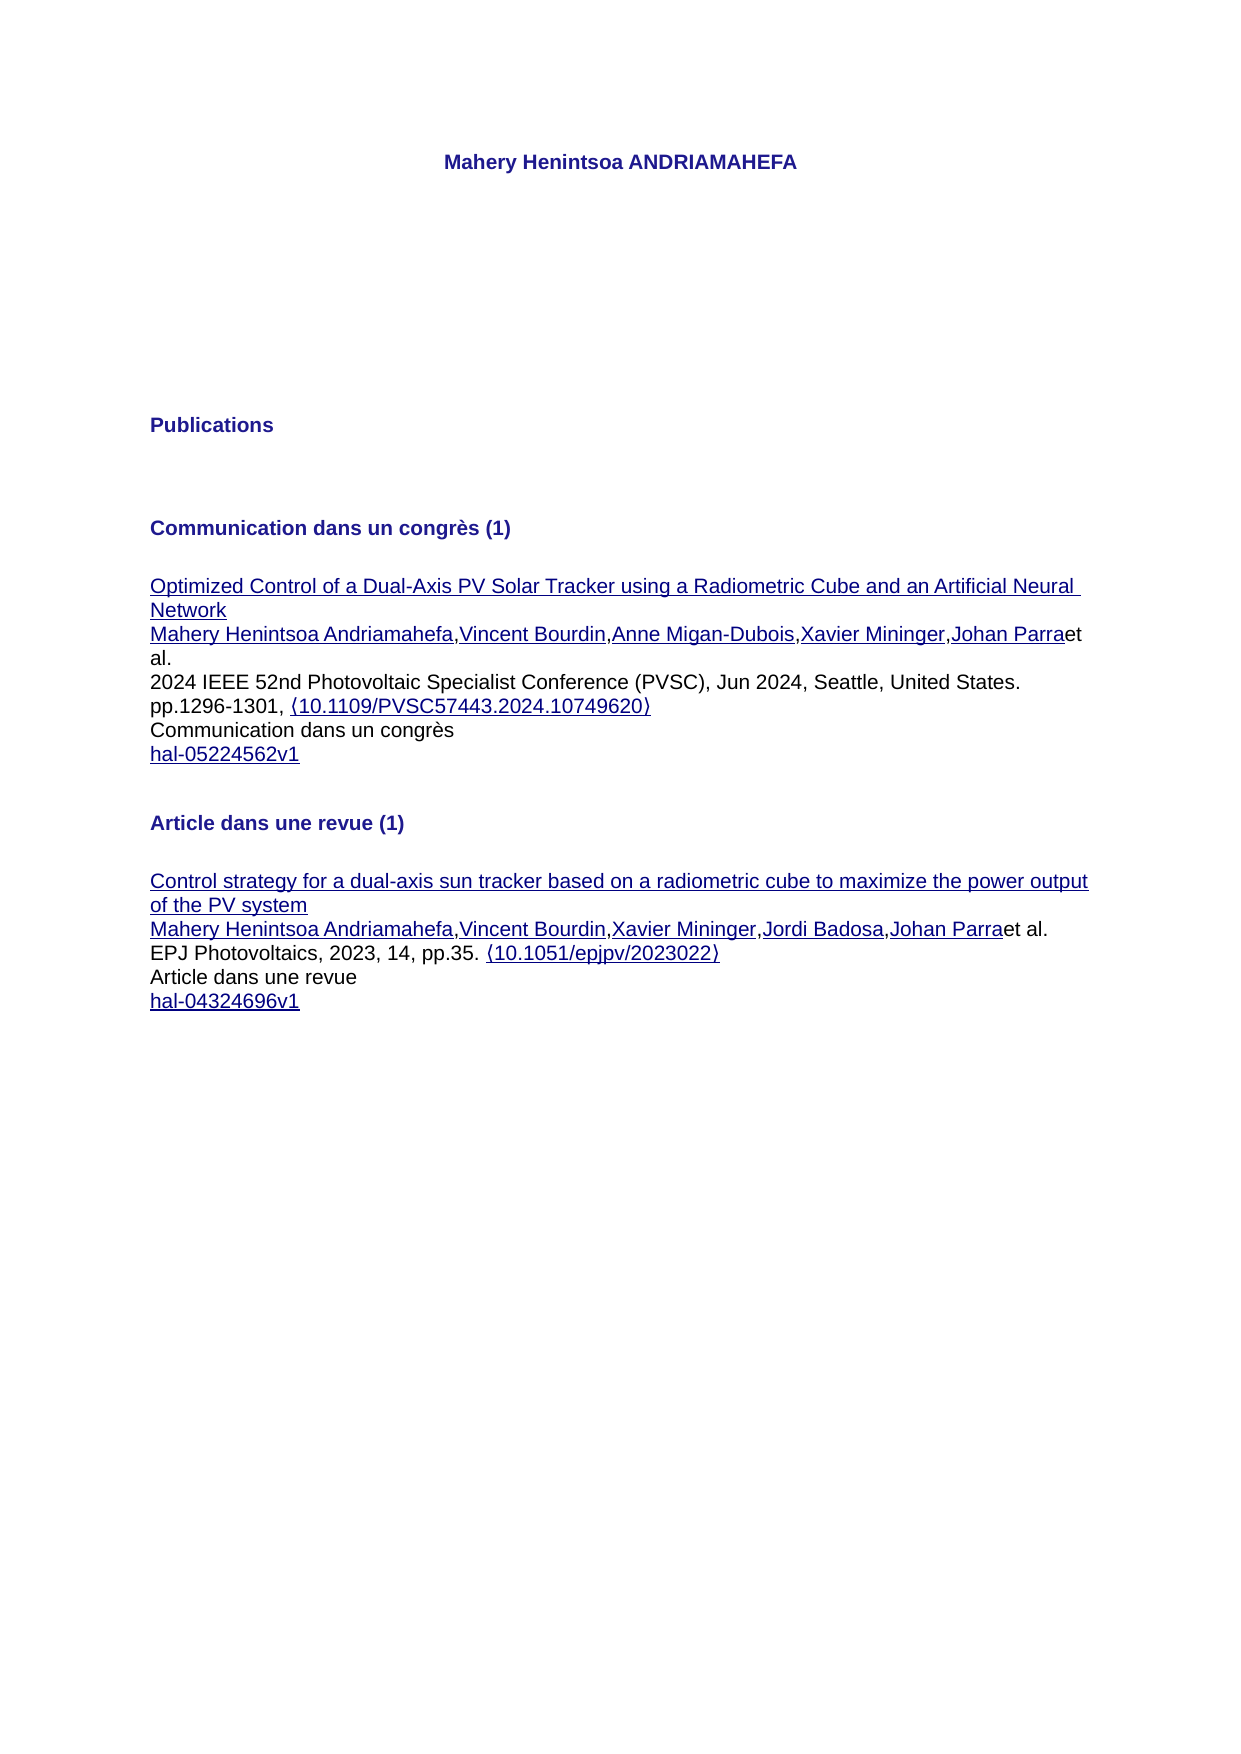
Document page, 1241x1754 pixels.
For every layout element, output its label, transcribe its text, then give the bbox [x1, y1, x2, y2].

subtitle Mahery Henintsoa ANDRIAMAHEFA [150, 150, 1090, 174]
table_header Optimized Control of a Dual-Axis PV Solar Tracker using a Radiometric Cube and an Artificial Neural Network Mahery Henintsoa Andriamahefa,Vincent Bourdin,Anne Migan-Dubois,Xavier Mininger,Johan Parraet al. 2024 IEEE 52nd Photovoltaic Specialist Conference (PVSC), Jun 2024, Seattle, United States. pp.1296-1301, ⟨10.1109/PVSC57443.2024.10749620⟩ Communication dans un congrès hal-05224562v1 [150, 574, 1090, 766]
table_header Control strategy for a dual-axis sun tracker based on a radiometric cube to maximize the power output of the PV system Mahery Henintsoa Andriamahefa,Vincent Bourdin,Xavier Mininger,Jordi Badosa,Johan Parraet al. EPJ Photovoltaics, 2023, 14, pp.35. ⟨10.1051/epjpv/2023022⟩ Article dans une revue hal-04324696v1 [150, 869, 1090, 1012]
subtitle Article dans une revue (1) [150, 810, 1090, 834]
subtitle Publications [150, 412, 1090, 436]
subtitle Communication dans un congrès (1) [150, 516, 1090, 539]
